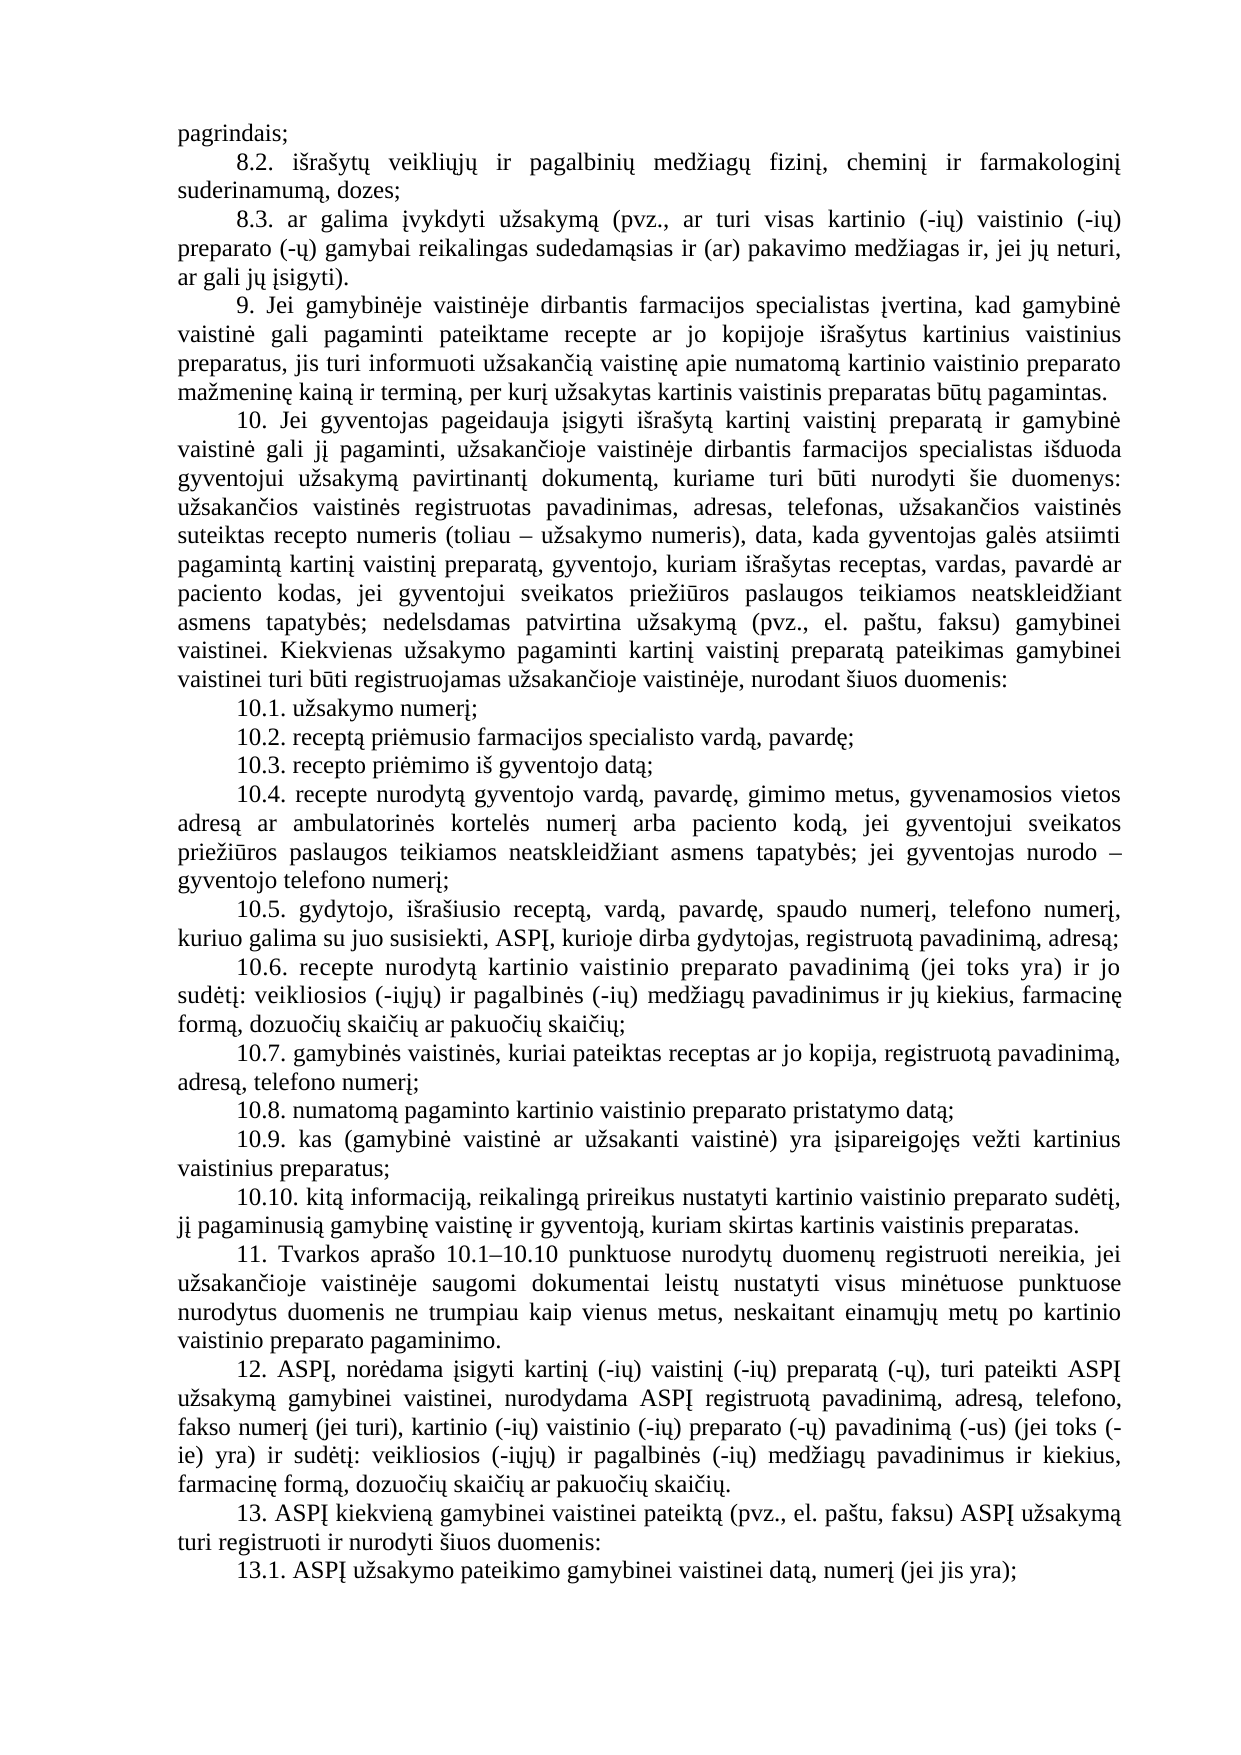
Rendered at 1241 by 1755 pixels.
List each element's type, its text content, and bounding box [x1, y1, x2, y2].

text 10.4. recepte nurodytą gyventojo vardą, pavardę, gimimo metus, gyvenamosios vietos adresą ar ambulatorinės kortelės numerį arba paciento kodą, jei gyventojui sveikatos priežiūros paslaugos teikiamos neatskleidžiant asmens tapatybės; jei gyventojas nurodo – gyventojo telefono numerį; [177, 779, 1122, 894]
text 10.7. gamybinės vaistinės, kuriai pateiktas receptas ar jo kopija, registruotą pavadinimą, adresą, telefono numerį; [177, 1038, 1122, 1096]
text 10.5. gydytojo, išrašiusio receptą, vardą, pavardę, spaudo numerį, telefono numerį, kuriuo galima su juo susisiekti, ASPĮ, kurioje dirba gydytojas, registruotą pavadinimą, adresą; [177, 894, 1122, 952]
text 10.3. recepto priėmimo iš gyventojo datą; [177, 751, 1122, 779]
text 10.1. užsakymo numerį; [177, 693, 1122, 722]
text pagrindais; [177, 118, 1122, 147]
text 13.1. ASPĮ užsakymo pateikimo gamybinei vaistinei datą, numerį (jei jis yra); [177, 1556, 1122, 1584]
text 10. Jei gyventojas pageidauja įsigyti išrašytą kartinį vaistinį preparatą ir gamybinė vaistinė gali jį pagaminti, užsakančioje vaistinėje dirbantis farmacijos specialistas išduoda gyventojui užsakymą pavirtinantį dokumentą, kuriame turi būti nurodyti šie duomenys: užsakančios vaistinės registruotas pavadinimas, adresas, telefonas, užsakančios vaistinės suteiktas recepto numeris (toliau – užsakymo numeris), data, kada gyventojas galės atsiimti pagamintą kartinį vaistinį preparatą, gyventojo, kuriam išrašytas receptas, vardas, pavardė ar paciento kodas, jei gyventojui sveikatos priežiūros paslaugos teikiamos neatskleidžiant asmens tapatybės; nedelsdamas patvirtina užsakymą (pvz., el. paštu, faksu) gamybinei vaistinei. Kiekvienas užsakymo pagaminti kartinį vaistinį preparatą pateikimas gamybinei vaistinei turi būti registruojamas užsakančioje vaistinėje, nurodant šiuos duomenis: [177, 406, 1122, 693]
text 10.8. numatomą pagaminto kartinio vaistinio preparato pristatymo datą; [177, 1096, 1122, 1124]
text 10.10. kitą informaciją, reikalingą prireikus nustatyti kartinio vaistinio preparato sudėtį, jį pagaminusią gamybinę vaistinę ir gyventoją, kuriam skirtas kartinis vaistinis preparatas. [177, 1182, 1122, 1239]
text 8.3. ar galima įvykdyti užsakymą (pvz., ar turi visas kartinio (-ių) vaistinio (-ių) preparato (-ų) gamybai reikalingas sudedamąsias ir (ar) pakavimo medžiagas ir, jei jų neturi, ar gali jų įsigyti). [177, 204, 1122, 291]
text 11. Tvarkos aprašo 10.1–10.10 punktuose nurodytų duomenų registruoti nereikia, jei užsakančioje vaistinėje saugomi dokumentai leistų nustatyti visus minėtuose punktuose nurodytus duomenis ne trumpiau kaip vienus metus, neskaitant einamųjų metų po kartinio vaistinio preparato pagaminimo. [177, 1239, 1122, 1354]
text 12. ASPĮ, norėdama įsigyti kartinį (-ių) vaistinį (-ių) preparatą (-ų), turi pateikti ASPĮ užsakymą gamybinei vaistinei, nurodydama ASPĮ registruotą pavadinimą, adresą, telefono, fakso numerį (jei turi), kartinio (-ių) vaistinio (-ių) preparato (-ų) pavadinimą (-us) (jei toks (-ie) yra) ir sudėtį: veikliosios (-iųjų) ir pagalbinės (-ių) medžiagų pavadinimus ir kiekius, farmacinę formą, dozuočių skaičių ar pakuočių skaičių. [177, 1354, 1122, 1498]
text 9. Jei gamybinėje vaistinėje dirbantis farmacijos specialistas įvertina, kad gamybinė vaistinė gali pagaminti pateiktame recepte ar jo kopijoje išrašytus kartinius vaistinius preparatus, jis turi informuoti užsakančią vaistinę apie numatomą kartinio vaistinio preparato mažmeninę kainą ir terminą, per kurį užsakytas kartinis vaistinis preparatas būtų pagamintas. [177, 291, 1122, 406]
text 10.6. recepte nurodytą kartinio vaistinio preparato pavadinimą (jei toks yra) ir jo sudėtį: veikliosios (-iųjų) ir pagalbinės (-ių) medžiagų pavadinimus ir jų kiekius, farmacinę formą, dozuočių skaičių ar pakuočių skaičių; [177, 952, 1122, 1038]
text 10.2. receptą priėmusio farmacijos specialisto vardą, pavardę; [177, 722, 1122, 751]
text 10.9. kas (gamybinė vaistinė ar užsakanti vaistinė) yra įsipareigojęs vežti kartinius vaistinius preparatus; [177, 1124, 1122, 1182]
text 13. ASPĮ kiekvieną gamybinei vaistinei pateiktą (pvz., el. paštu, faksu) ASPĮ užsakymą turi registruoti ir nurodyti šiuos duomenis: [177, 1498, 1122, 1556]
text 8.2. išrašytų veikliųjų ir pagalbinių medžiagų fizinį, cheminį ir farmakologinį suderinamumą, dozes; [177, 147, 1122, 204]
